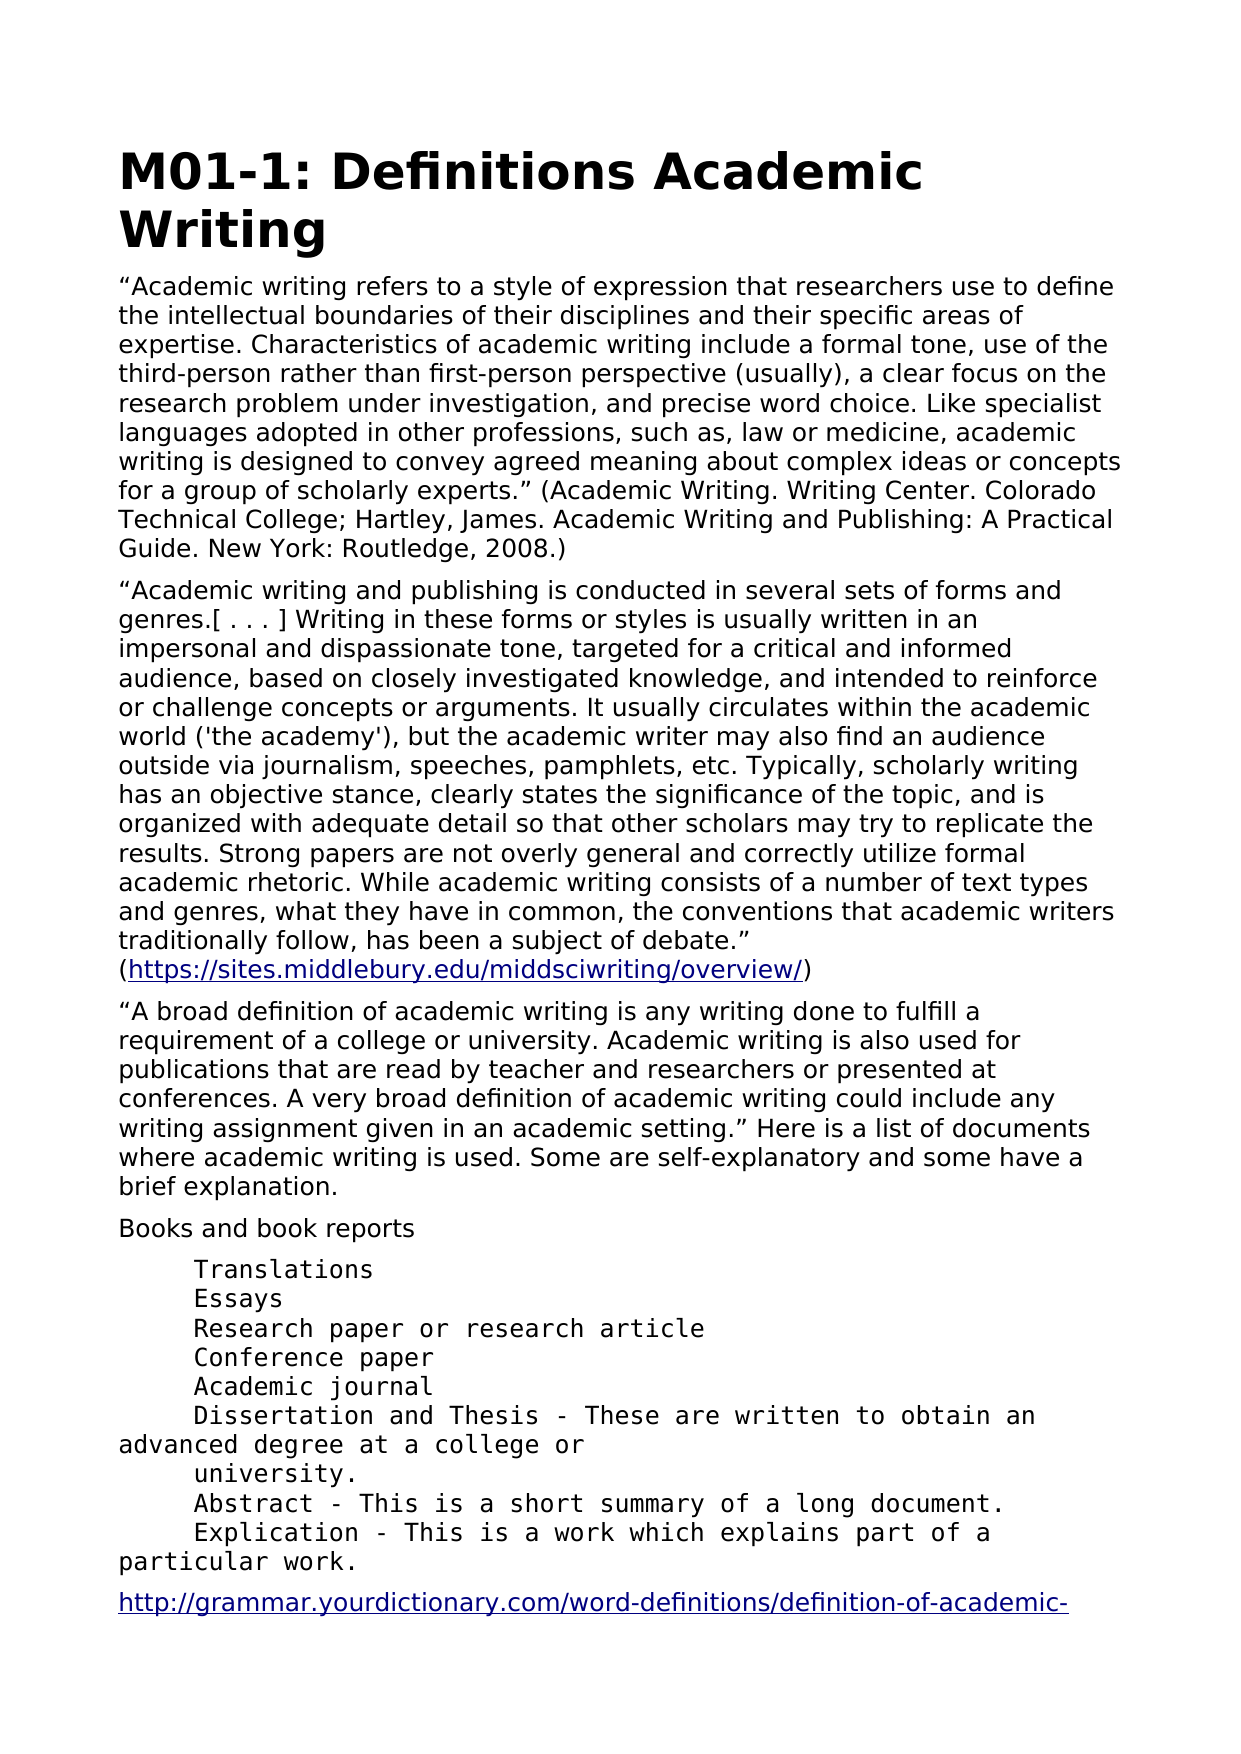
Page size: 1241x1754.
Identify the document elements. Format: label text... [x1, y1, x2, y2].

text Translations Essays Research paper or research article Conference paper Academic journal Dissertation and Thesis - These are written to obtain an advanced degree at a college or university. Abstract - This is a short summary of a long document. Explication - This is a work which explains part of a particular work. [118, 1255, 1122, 1576]
text http://grammar.yourdictionary.com/word-definitions/definition-of-academic- [118, 1588, 1122, 1617]
text “Academic writing and publishing is conducted in several sets of forms and genres.[ . . . ] Writing in these forms or styles is usually written in an impersonal and dispassionate tone, targeted for a critical and informed audience, based on closely investigated knowledge, and intended to reinforce or challenge concepts or arguments. It usually circulates within the academic world ('the academy'), but the academic writer may also find an audience outside via journalism, speeches, pamphlets, etc. Typically, scholarly writing has an objective stance, clearly states the significance of the topic, and is organized with adequate detail so that other scholars may try to replicate the results. Strong papers are not overly general and correctly utilize formal academic rhetoric. While academic writing consists of a number of text types and genres, what they have in common, the conventions that academic writers traditionally follow, has been a subject of debate.” (https://sites.middlebury.edu/middsciwriting/overview/) [118, 576, 1122, 984]
text “A broad definition of academic writing is any writing done to fulfill a requirement of a college or university. Academic writing is also used for publications that are read by teacher and researchers or presented at conferences. A very broad definition of academic writing could include any writing assignment given in an academic setting.” Here is a list of documents where academic writing is used. Some are self-explanatory and some have a brief explanation. [118, 997, 1122, 1201]
subtitle M01-1: Definitions Academic Writing [118, 143, 1122, 259]
text Books and book reports [118, 1214, 1122, 1243]
text “Academic writing refers to a style of expression that researchers use to define the intellectual boundaries of their disciplines and their specific areas of expertise. Characteristics of academic writing include a formal tone, use of the third-person rather than first-person perspective (usually), a clear focus on the research problem under investigation, and precise word choice. Like specialist languages adopted in other professions, such as, law or medicine, academic writing is designed to convey agreed meaning about complex ideas or concepts for a group of scholarly experts.” (Academic Writing. Writing Center. Colorado Technical College; Hartley, James. Academic Writing and Publishing: A Practical Guide. New York: Routledge, 2008.) [118, 272, 1122, 564]
